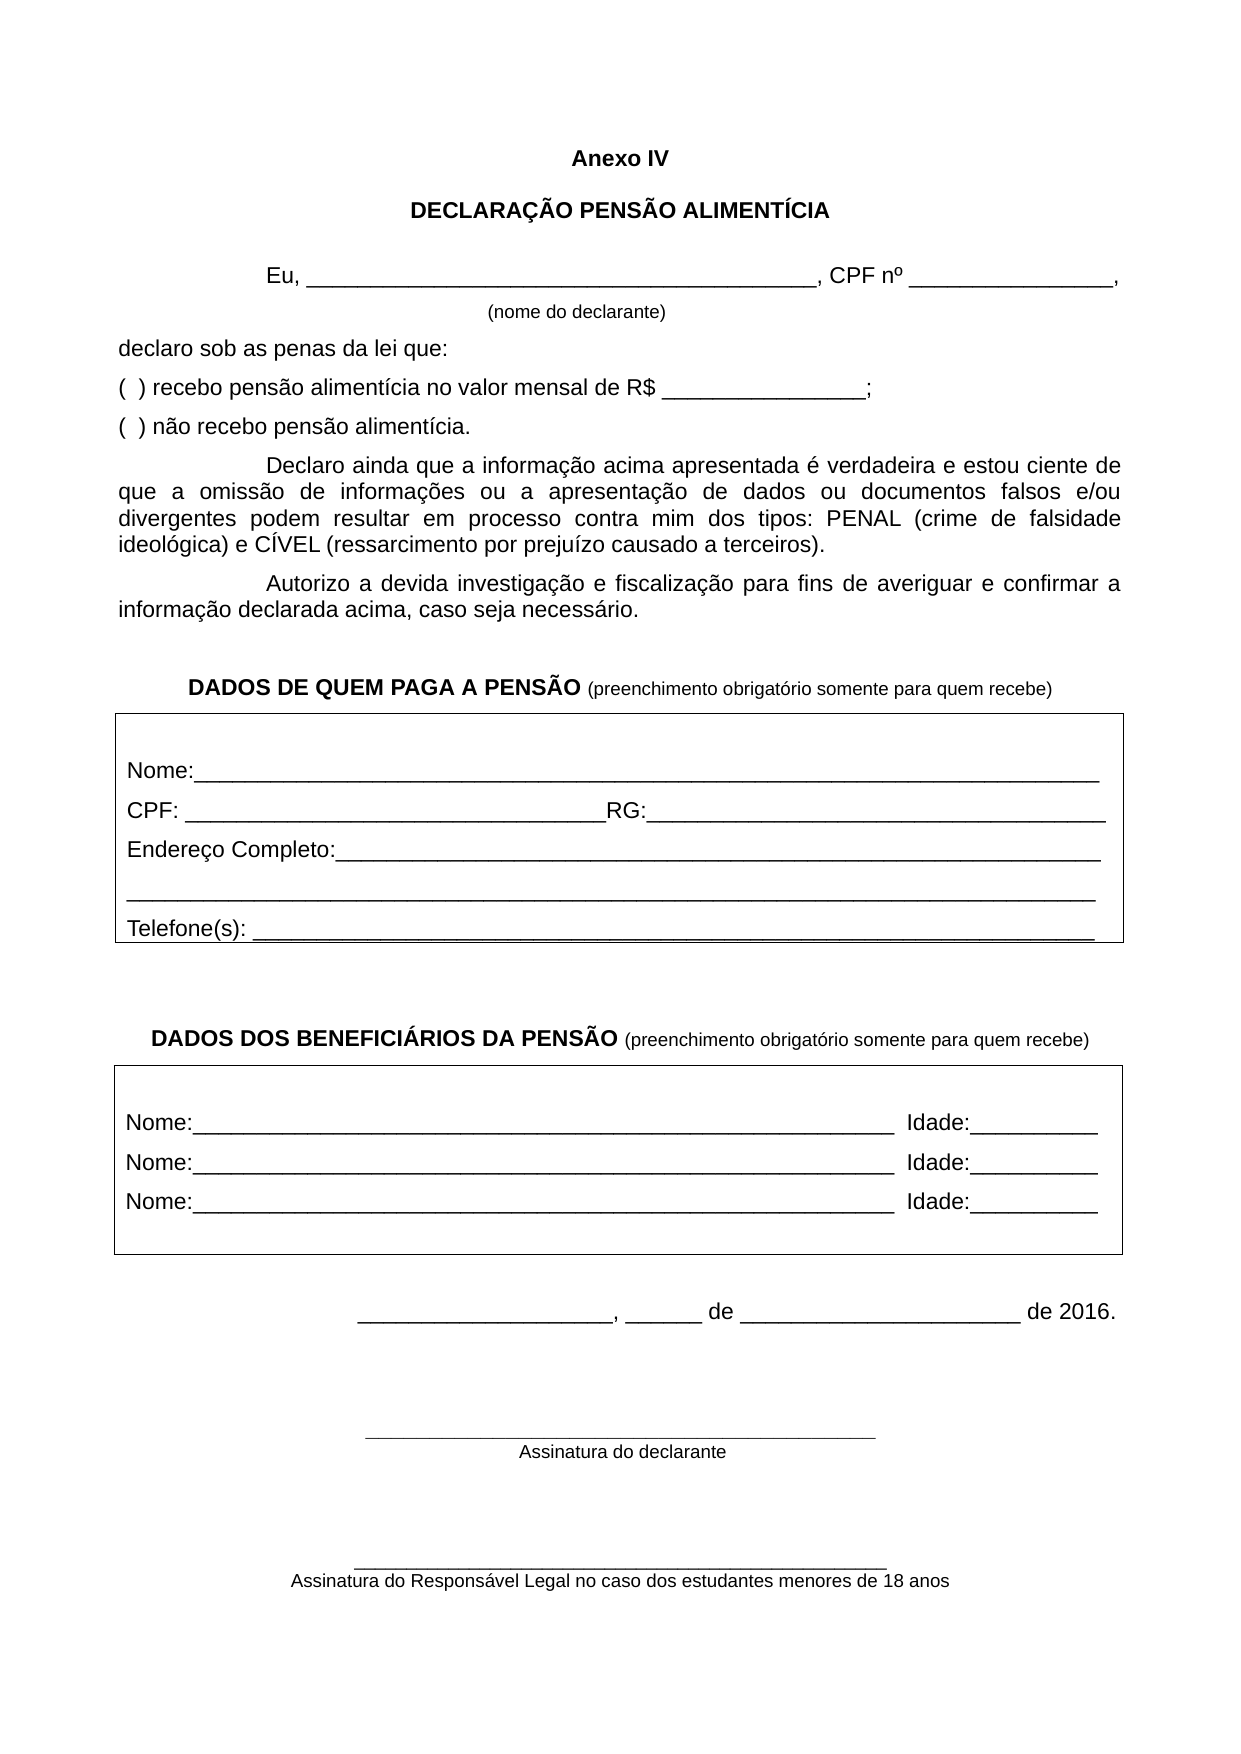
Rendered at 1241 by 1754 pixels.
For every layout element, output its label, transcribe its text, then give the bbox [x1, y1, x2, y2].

text ________________________________________ [118, 1414, 1122, 1441]
text ( ) recebo pensão alimentícia no valor mensal de R$ ________________; [118, 374, 1122, 401]
text Autorizo a devida investigação e fiscalização para fins de averiguar e confirmar a informação declarada acima, caso seja necessário. [118, 570, 1122, 622]
subtitle DADOS DOS BENEFICIÁRIOS DA PENSÃO (preenchimento obrigatório somente para quem recebe) [118, 1025, 1122, 1052]
table_header Nome:_______________________________________________________ Idade:__________ Nome:_______________________________________________________ Idade:__________ Nome:_______________________________________________________ Idade:__________ [115, 1066, 1122, 1254]
text ___________________________________________________ [118, 1549, 1122, 1570]
text Assinatura do declarante [118, 1441, 1122, 1462]
text (nome do declarante) [118, 301, 1122, 323]
text Anexo IV [118, 144, 1122, 171]
text Assinatura do Responsável Legal no caso dos estudantes menores de 18 anos [118, 1570, 1122, 1592]
table_header Nome:_______________________________________________________________________ CPF: _________________________________RG:____________________________________ Endereço Completo:____________________________________________________________ ____________________________________________________________________________ Telefone(s): __________________________________________________________________ [116, 714, 1123, 942]
text Eu, ________________________________________, CPF nº ________________, [118, 262, 1122, 289]
subtitle DADOS DE QUEM PAGA A PENSÃO (preenchimento obrigatório somente para quem recebe) [118, 674, 1122, 700]
text ( ) não recebo pensão alimentícia. [118, 413, 1122, 439]
text ____________________, ______ de ______________________ de 2016. [118, 1298, 1122, 1324]
text Declaro ainda que a informação acima apresentada é verdadeira e estou ciente de que a omissão de informações ou a apresentação de dados ou documentos falsos e/ou divergentes podem resultar em processo contra mim dos tipos: PENAL (crime de falsidade ideológica) e CÍVEL (ressarcimento por prejuízo causado a terceiros). [118, 452, 1122, 557]
text DECLARAÇÃO PENSÃO ALIMENTÍCIA [118, 197, 1122, 223]
text declaro sob as penas da lei que: [118, 335, 1122, 362]
